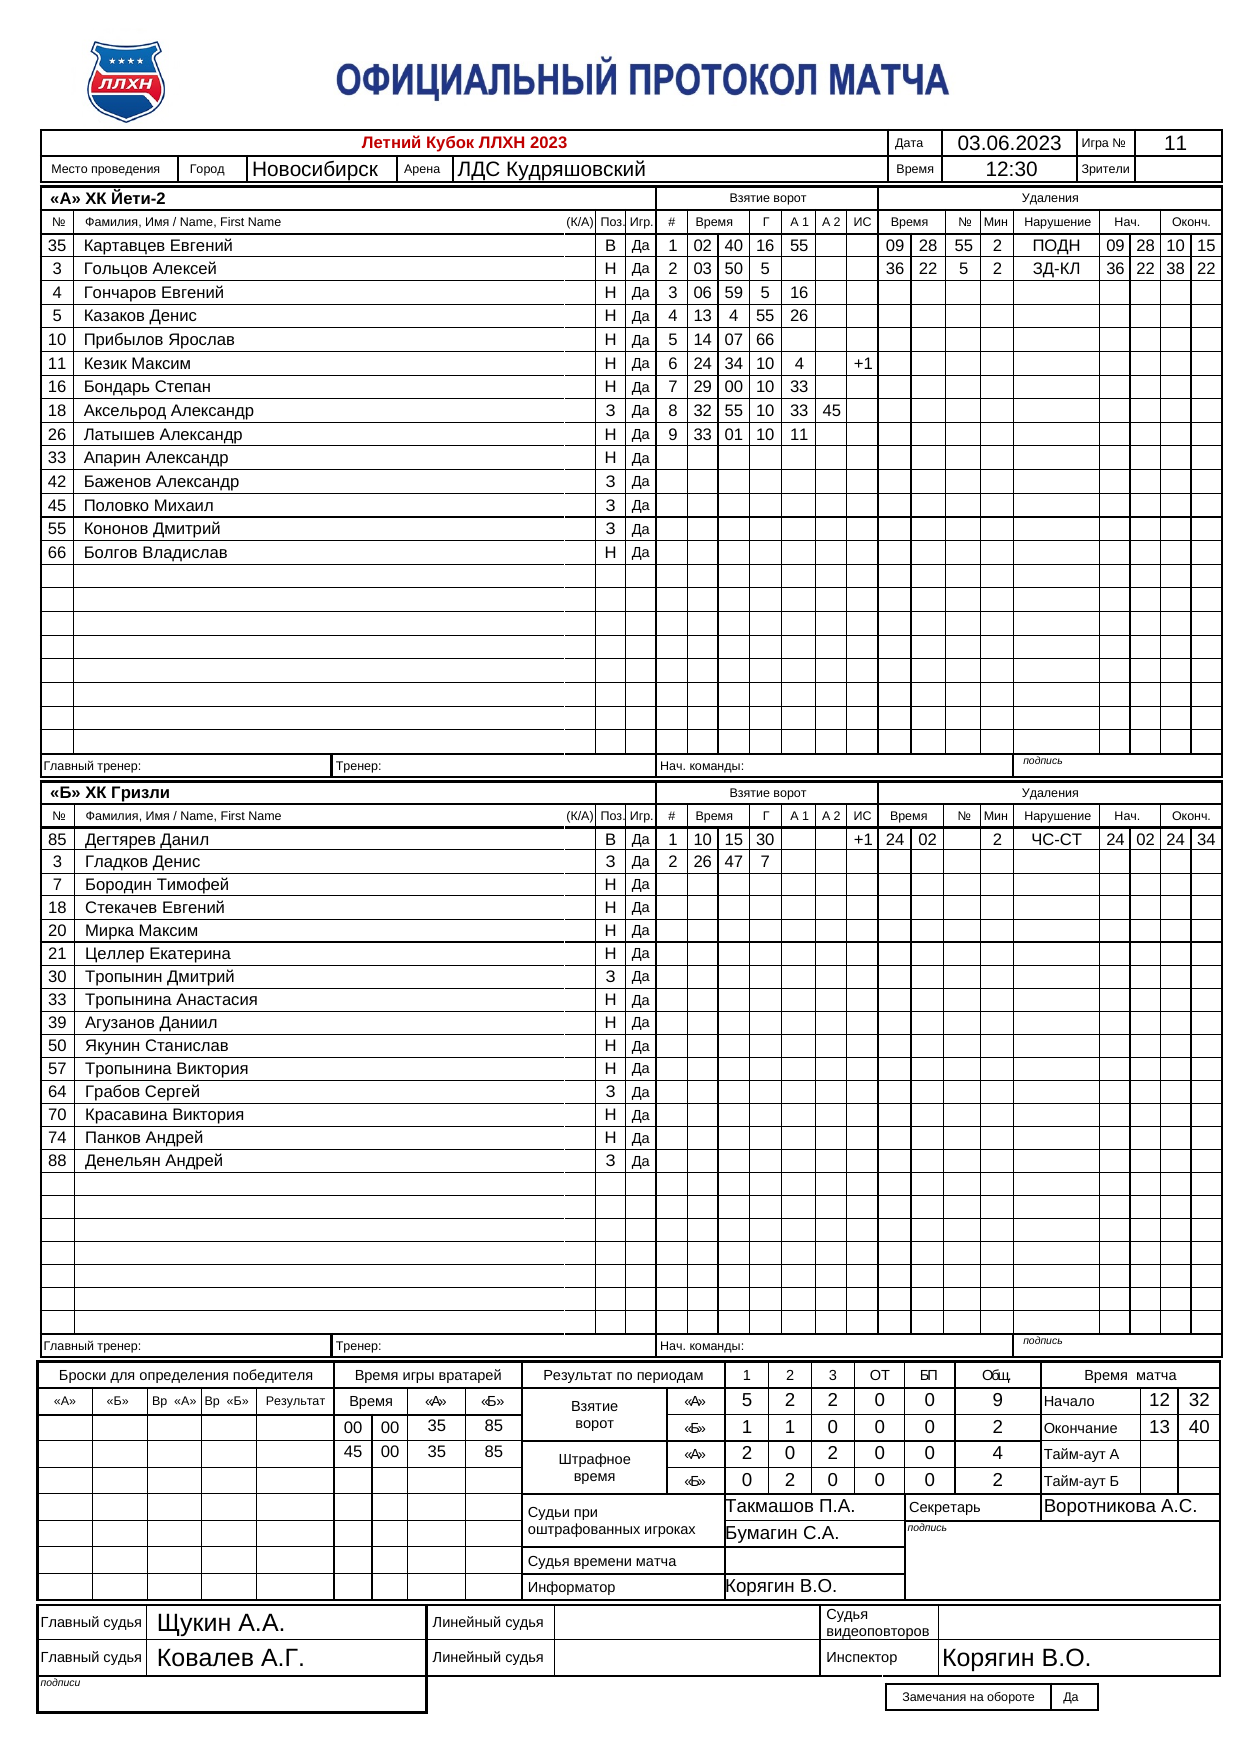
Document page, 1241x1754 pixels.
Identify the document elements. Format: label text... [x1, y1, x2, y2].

table_cell [912, 399, 945, 422]
table_cell [657, 989, 687, 1011]
table_cell З [596, 966, 625, 987]
table_cell [688, 989, 717, 1011]
table_cell [981, 1173, 1013, 1195]
table_cell Да [626, 874, 655, 895]
table_cell [750, 518, 781, 540]
table_cell 45 [816, 399, 846, 422]
table_cell [1192, 399, 1221, 422]
table_cell [782, 1311, 815, 1333]
table_cell [879, 352, 910, 374]
table_cell [565, 850, 595, 872]
table_cell 2 [956, 1468, 1040, 1493]
table_cell [596, 612, 625, 634]
table_cell [782, 1150, 815, 1172]
table_cell [946, 588, 980, 611]
table_cell [1192, 1173, 1221, 1195]
table_cell [912, 1058, 943, 1079]
table_cell [565, 707, 595, 729]
table_cell [847, 281, 877, 303]
table_cell [816, 1288, 846, 1310]
table_cell (К/А) [565, 805, 595, 826]
table_cell [944, 1196, 980, 1218]
table_cell Нач. команды: [657, 1335, 1012, 1356]
table_cell [719, 612, 749, 634]
table_cell [1014, 328, 1099, 351]
table_cell [750, 659, 781, 682]
table_cell [912, 1242, 943, 1264]
table_cell [688, 1104, 717, 1126]
table_cell Да [626, 850, 655, 872]
table_cell 35 [408, 1441, 465, 1467]
table_cell [1100, 1242, 1129, 1264]
table_cell [750, 989, 781, 1011]
table_cell [626, 588, 655, 611]
table_cell [1014, 659, 1099, 682]
table_cell Н [596, 281, 625, 303]
table_cell [565, 446, 595, 469]
table_cell [981, 565, 1013, 587]
table_cell [1014, 1081, 1099, 1103]
table_cell 64 [42, 1081, 74, 1103]
table_cell [883, 1677, 1220, 1681]
table_cell [1192, 1311, 1221, 1333]
table_cell Панков Андрей [75, 1127, 564, 1149]
table_cell Да [626, 328, 655, 351]
table_cell Штрафное время [523, 1442, 666, 1493]
table_cell [1161, 470, 1190, 493]
table_cell [1100, 1104, 1129, 1126]
table_cell [750, 612, 781, 634]
table_cell Секретарь [906, 1495, 1040, 1520]
table_cell 85 [42, 829, 74, 849]
table_cell Прибылов Ярослав [74, 328, 564, 351]
table_cell [657, 1265, 687, 1287]
table_cell [879, 1104, 910, 1126]
table_cell [657, 1173, 687, 1195]
table_cell [946, 376, 980, 398]
table_cell [719, 943, 749, 964]
table_cell [1192, 423, 1221, 445]
table_cell [782, 920, 815, 941]
table_cell Да [626, 399, 655, 422]
table_cell [912, 376, 945, 398]
table_cell [596, 1173, 625, 1195]
table_cell [946, 541, 980, 564]
table_cell [1100, 1219, 1129, 1241]
table_cell [1192, 470, 1221, 493]
table_cell [816, 829, 846, 849]
table_header Удаления [879, 188, 1221, 209]
table_cell [1131, 1012, 1160, 1033]
table_cell [946, 423, 980, 445]
table_cell [847, 588, 877, 611]
table_cell [1100, 305, 1129, 327]
table_cell [688, 446, 717, 469]
table_cell [688, 1265, 717, 1287]
table_cell [847, 1196, 877, 1218]
table_cell [1014, 943, 1099, 964]
table_cell [782, 1265, 815, 1287]
table_cell [1192, 1127, 1221, 1149]
table_cell [719, 659, 749, 682]
table_cell [1014, 707, 1099, 729]
table_cell [879, 328, 910, 351]
table_cell [373, 1468, 407, 1493]
table_cell [912, 470, 945, 493]
table_cell [912, 683, 945, 706]
table_cell 5 [657, 328, 687, 351]
table_cell Якунин Станислав [75, 1035, 564, 1057]
table_cell 55 [719, 399, 749, 422]
table_cell Бородин Тимофей [75, 874, 564, 895]
table_cell Н [596, 1035, 625, 1057]
table_cell [782, 1081, 815, 1103]
table_cell [688, 1196, 717, 1218]
table_cell [39, 1441, 92, 1467]
table_cell 1 [769, 1415, 811, 1440]
table_cell [39, 1521, 92, 1546]
table_cell [719, 494, 749, 516]
table_header ОТ [855, 1363, 904, 1387]
table_cell Тропынина Анастасия [75, 989, 564, 1011]
table_cell 5 [946, 257, 980, 280]
table_cell А 1 [782, 805, 815, 826]
table_cell [1192, 1081, 1221, 1103]
table_cell [1100, 1058, 1129, 1079]
table_cell [626, 1196, 655, 1218]
table_cell [879, 1311, 910, 1333]
table_cell [847, 1219, 877, 1241]
table_cell 12 [1141, 1389, 1177, 1413]
table_cell 40 [1179, 1415, 1219, 1440]
table_cell [912, 1035, 943, 1057]
table_cell [816, 376, 846, 398]
table_cell [912, 518, 945, 540]
table_cell Инспектор [821, 1640, 938, 1675]
table_cell [335, 1574, 371, 1599]
table_cell [565, 1196, 595, 1218]
table_cell 2 [812, 1389, 854, 1413]
table_cell 0 [855, 1389, 904, 1413]
table_cell [750, 636, 781, 658]
table_cell [1100, 989, 1129, 1011]
table_cell [879, 1150, 910, 1172]
table_cell [1192, 896, 1221, 918]
table_cell [912, 1150, 943, 1172]
table_cell 38 [1161, 257, 1190, 280]
table_cell [912, 850, 943, 872]
table_cell [565, 1311, 595, 1333]
table_cell «Б» [93, 1389, 147, 1413]
table_cell [565, 518, 595, 540]
table_cell [944, 829, 980, 849]
table_cell [944, 896, 980, 918]
table_cell [750, 1081, 781, 1103]
table_cell [688, 874, 717, 895]
table_cell [565, 636, 595, 658]
table_cell [1014, 305, 1099, 327]
table_cell 06 [688, 281, 717, 303]
table_cell Да [626, 1104, 655, 1126]
table_cell [1131, 588, 1160, 611]
table_cell [1100, 874, 1129, 895]
table_cell 5 [42, 305, 73, 327]
table_cell Да [626, 1150, 655, 1172]
table_cell [657, 1012, 687, 1033]
table_cell [1161, 1127, 1190, 1149]
table_cell [657, 1288, 687, 1310]
table_cell [944, 1127, 980, 1149]
table_cell [1161, 1288, 1190, 1310]
table_cell [1014, 281, 1099, 303]
table_cell [202, 1521, 256, 1546]
table_cell [688, 1035, 717, 1057]
table_cell Н [596, 446, 625, 469]
table_cell [466, 1494, 521, 1520]
table_cell [879, 399, 910, 422]
table_cell 11 [782, 423, 815, 445]
table_cell Судья времени матча [523, 1548, 724, 1573]
table_cell 59 [719, 281, 749, 303]
table_cell [1014, 1242, 1099, 1264]
table_cell [981, 966, 1013, 987]
table_cell [1100, 541, 1129, 564]
table_cell Да [626, 966, 655, 987]
table_cell [946, 707, 980, 729]
table_cell [847, 446, 877, 469]
table_cell 0 [905, 1468, 954, 1493]
table_cell Целлер Екатерина [75, 943, 564, 964]
table_cell [1192, 1012, 1221, 1033]
table_cell Да [626, 1012, 655, 1033]
table_cell [148, 1416, 201, 1440]
table_header БП [905, 1363, 954, 1387]
table_cell 5 [750, 281, 781, 303]
table_cell Арена [398, 157, 452, 181]
table_cell [596, 565, 625, 587]
table_cell [816, 730, 846, 753]
table_cell [879, 376, 910, 398]
table_cell [565, 966, 595, 987]
table_cell [750, 896, 781, 918]
table_cell [1100, 1288, 1129, 1310]
table_cell 74 [42, 1127, 74, 1149]
table_cell [816, 518, 846, 540]
table_cell [912, 494, 945, 516]
table_cell [750, 1058, 781, 1079]
table_cell № [946, 211, 980, 233]
table_cell Н [596, 874, 625, 895]
table_cell [750, 1150, 781, 1172]
table_cell [657, 470, 687, 493]
table_cell [912, 966, 943, 987]
table_cell 10 [1161, 235, 1190, 256]
table_cell [847, 707, 877, 729]
table_cell [981, 874, 1013, 895]
table_cell [750, 541, 781, 564]
table_cell [944, 966, 980, 987]
table_cell [981, 352, 1013, 374]
table_cell [93, 1468, 147, 1493]
table_cell [257, 1494, 333, 1520]
table_cell [1014, 966, 1099, 987]
table_cell [750, 1196, 781, 1218]
table_cell Нач. [1100, 805, 1160, 826]
table_cell [847, 1242, 877, 1264]
table_cell [719, 1035, 749, 1057]
table_cell [688, 966, 717, 987]
table_cell [657, 1127, 687, 1149]
table_cell [1014, 446, 1099, 469]
table_cell [1014, 1288, 1099, 1310]
table_cell [1131, 1150, 1160, 1172]
table_cell [750, 1288, 781, 1310]
table_cell Н [596, 1058, 625, 1079]
table_cell [981, 1035, 1013, 1057]
table_cell [1192, 1104, 1221, 1126]
table_cell 11 [42, 352, 73, 374]
table_cell [1100, 1150, 1129, 1172]
table_cell [1192, 1219, 1221, 1241]
table_cell [1131, 352, 1160, 374]
table_cell «А» [668, 1389, 724, 1413]
table_cell [847, 874, 877, 895]
table_cell ЗД-КЛ [1014, 257, 1099, 280]
table_cell 0 [855, 1415, 904, 1440]
table_cell [74, 565, 564, 587]
table_cell [816, 565, 846, 587]
table_cell [202, 1441, 256, 1467]
table_cell [719, 518, 749, 540]
table_cell [782, 1288, 815, 1310]
table_cell [1192, 1288, 1221, 1310]
table_cell 2 [812, 1442, 854, 1467]
table_cell Да [626, 943, 655, 964]
table_cell [912, 305, 945, 327]
table_cell [1161, 399, 1190, 422]
table_cell [1131, 399, 1160, 422]
table_cell [75, 1311, 564, 1333]
table_cell [912, 1196, 943, 1218]
table_cell [1131, 1242, 1160, 1264]
table_cell 4 [956, 1442, 1040, 1467]
table_cell Поз. [596, 805, 625, 826]
table_cell Мин [981, 211, 1013, 233]
table_cell 03 [688, 257, 717, 280]
table_cell 33 [42, 989, 74, 1011]
table_cell [782, 470, 815, 493]
table_cell [912, 328, 945, 351]
table_cell [981, 1104, 1013, 1126]
table_header «Б» ХК Гризли [42, 783, 655, 803]
table_cell [944, 1081, 980, 1103]
table_cell [335, 1468, 371, 1493]
table_cell [981, 518, 1013, 540]
table_cell 66 [750, 328, 781, 351]
table_cell [782, 850, 815, 872]
table_cell Тропынина Виктория [75, 1058, 564, 1079]
table_cell [1161, 1242, 1190, 1264]
table_cell 18 [42, 399, 73, 422]
table_cell [93, 1547, 147, 1573]
table_cell [596, 636, 625, 658]
table_cell [565, 1173, 595, 1195]
table_cell 0 [812, 1415, 854, 1440]
table_cell Информатор [523, 1575, 724, 1599]
table_cell Линейный судья [428, 1640, 554, 1675]
table_cell 2 [769, 1389, 811, 1413]
table_cell [1131, 305, 1160, 327]
table_cell [565, 1219, 595, 1241]
table_cell Гольцов Алексей [74, 257, 564, 280]
table_cell [257, 1574, 333, 1599]
table_cell Да [626, 470, 655, 493]
table_cell 4 [719, 305, 749, 327]
table_cell [981, 305, 1013, 327]
table_cell Место проведения [42, 157, 177, 181]
table_cell [688, 1242, 717, 1264]
table_cell [1100, 896, 1129, 918]
table_cell [565, 281, 595, 303]
table_cell [946, 612, 980, 634]
table_cell [912, 707, 945, 729]
table_cell [750, 1242, 781, 1264]
table_cell [1131, 1311, 1160, 1333]
table_cell [750, 943, 781, 964]
table_cell ЧС-СТ [1014, 829, 1099, 849]
table_cell [912, 1219, 943, 1241]
table_cell Судьи при оштрафованных игроках [523, 1495, 724, 1546]
table_cell [565, 470, 595, 493]
table_cell [1161, 588, 1190, 611]
table_cell [565, 1288, 595, 1310]
table_cell [688, 636, 717, 658]
table_cell 0 [812, 1468, 854, 1493]
table_cell [981, 1012, 1013, 1033]
table_cell [816, 989, 846, 1011]
table_cell [335, 1521, 371, 1546]
table_cell [981, 920, 1013, 941]
table_cell Баженов Александр [74, 470, 564, 493]
table_cell Поз. [596, 211, 625, 233]
table_cell [847, 1081, 877, 1103]
table_cell [257, 1521, 333, 1546]
table_cell [1131, 1288, 1160, 1310]
table_cell [93, 1441, 147, 1467]
table_cell 26 [688, 850, 717, 872]
table_cell [912, 446, 945, 469]
table_cell [596, 730, 625, 753]
table_cell Новосибирск [248, 157, 396, 181]
table_cell [1014, 1173, 1099, 1195]
table_cell [847, 257, 877, 280]
table_cell А 1 [782, 211, 815, 233]
table_cell [816, 1081, 846, 1103]
table_cell 24 [879, 829, 910, 849]
table_cell [657, 659, 687, 682]
table_cell [1192, 920, 1221, 941]
table_cell [1161, 707, 1190, 729]
table_cell Начало [1042, 1389, 1140, 1413]
table_cell [816, 305, 846, 327]
table_cell [912, 281, 945, 303]
table_header Удаления [879, 783, 1221, 803]
table_cell [816, 636, 846, 658]
table_cell [1100, 352, 1129, 374]
table_cell [879, 896, 910, 918]
table_cell [1161, 565, 1190, 587]
table_cell [42, 565, 73, 587]
table_cell [1161, 1081, 1190, 1103]
table_cell 2 [981, 235, 1013, 256]
table_cell [816, 281, 846, 303]
table_cell [466, 1521, 521, 1546]
table_cell [816, 683, 846, 706]
table_cell [1161, 1265, 1190, 1287]
table_cell [1014, 588, 1099, 611]
table_cell [688, 1012, 717, 1033]
table_cell [750, 1173, 781, 1195]
table_cell [944, 989, 980, 1011]
table_cell [565, 829, 595, 849]
table_cell [42, 1173, 74, 1195]
table_cell [565, 494, 595, 516]
table_cell [879, 730, 910, 753]
table_cell Вр «А» [148, 1389, 201, 1413]
table_cell [657, 943, 687, 964]
table_cell [750, 707, 781, 729]
table_cell [1014, 636, 1099, 658]
table_cell [596, 1242, 625, 1264]
table_cell [565, 1127, 595, 1149]
table_cell [879, 612, 910, 634]
table_cell [1192, 966, 1221, 987]
table_cell Тайм-аут А [1042, 1441, 1140, 1467]
table_cell [148, 1441, 201, 1467]
table_cell [565, 683, 595, 706]
table_cell [782, 446, 815, 469]
table_cell подпись [1014, 755, 1221, 776]
table_cell 30 [750, 829, 781, 849]
table_cell [1161, 966, 1190, 987]
table_cell [946, 281, 980, 303]
table_cell [912, 989, 943, 1011]
table_cell Н [596, 305, 625, 327]
table_cell [1161, 541, 1190, 564]
table_cell 42 [42, 470, 73, 493]
table_cell [1014, 1104, 1099, 1126]
table_cell [782, 518, 815, 540]
table_cell [626, 683, 655, 706]
table_cell 2 [769, 1468, 811, 1493]
table_cell [1100, 328, 1129, 351]
table_cell [1014, 423, 1099, 445]
table_cell [847, 1035, 877, 1057]
table_cell [750, 874, 781, 895]
table_cell [1131, 494, 1160, 516]
table_cell [1100, 1081, 1129, 1103]
table_cell [912, 659, 945, 682]
table_cell [879, 1242, 910, 1264]
table_cell [944, 943, 980, 964]
table_cell [688, 1127, 717, 1149]
table_cell Дегтярев Данил [75, 829, 564, 849]
table_cell [879, 1012, 910, 1033]
table_cell [946, 305, 980, 327]
table_cell 16 [750, 235, 781, 256]
table_cell 1 [657, 235, 687, 256]
table_cell [75, 1173, 564, 1195]
table_cell «Б » [466, 1389, 521, 1413]
table_cell [39, 1574, 92, 1599]
table_cell 22 [1131, 257, 1160, 280]
table_cell [565, 659, 595, 682]
table_cell [719, 683, 749, 706]
table_cell [565, 399, 595, 422]
table_cell [1161, 943, 1190, 964]
table_cell [1192, 1035, 1221, 1057]
table_cell 15 [719, 829, 749, 849]
table_cell [1131, 943, 1160, 964]
table_cell [626, 612, 655, 634]
table_cell Да [626, 376, 655, 398]
table_cell [879, 281, 910, 303]
table_cell Да [626, 235, 655, 256]
table_cell [1014, 920, 1099, 941]
table_cell [750, 446, 781, 469]
table_cell [782, 328, 815, 351]
table_cell [148, 1494, 201, 1520]
table_cell [688, 730, 717, 753]
table_cell Линейный судья [428, 1606, 554, 1639]
table_cell Город [179, 157, 246, 181]
table_cell [782, 541, 815, 564]
table_cell [782, 966, 815, 987]
table_cell [1161, 683, 1190, 706]
table_cell [944, 1150, 980, 1172]
table_cell [879, 470, 910, 493]
table_cell 50 [719, 257, 749, 280]
picture [5, 28, 1179, 129]
table_cell [981, 1196, 1013, 1218]
table_cell Да [626, 494, 655, 516]
table_cell [782, 829, 815, 849]
table_cell [596, 659, 625, 682]
table_cell [39, 1416, 92, 1440]
table_cell 47 [719, 850, 749, 872]
table_cell Бондарь Степан [74, 376, 564, 398]
table_cell [912, 565, 945, 587]
table_cell [782, 588, 815, 611]
table_cell [1192, 494, 1221, 516]
table_cell [879, 659, 910, 682]
table_cell Красавина Виктория [75, 1104, 564, 1126]
table_cell 50 [42, 1035, 74, 1057]
table_cell [879, 707, 910, 729]
table_cell [596, 1219, 625, 1241]
table_cell [879, 1058, 910, 1079]
table_cell [555, 1640, 819, 1675]
table_cell Г [750, 805, 781, 826]
table_cell [1100, 636, 1129, 658]
table_cell [657, 920, 687, 941]
table_cell Да [626, 1058, 655, 1079]
table_cell [688, 1311, 717, 1333]
table_cell [75, 1265, 564, 1287]
table_header 11 [1136, 131, 1221, 155]
table_cell [847, 989, 877, 1011]
table_cell [688, 518, 717, 540]
table_cell [596, 588, 625, 611]
table_cell [1131, 1035, 1160, 1057]
table_cell [74, 588, 564, 611]
table_cell [1100, 1173, 1129, 1195]
table_cell [1131, 896, 1160, 918]
table_cell [719, 1311, 749, 1333]
table_cell [719, 1150, 749, 1172]
table_cell [1100, 281, 1129, 303]
table_cell 0 [855, 1468, 904, 1493]
table_cell [1100, 494, 1129, 516]
table_cell [1192, 707, 1221, 729]
table_header Замечания на обороте [887, 1685, 1050, 1709]
table_cell Взятие ворот [523, 1389, 666, 1440]
table_cell [1131, 920, 1160, 941]
table_cell [75, 1288, 564, 1310]
table_cell [750, 1219, 781, 1241]
table_cell [657, 518, 687, 540]
table_cell [657, 588, 687, 611]
table_cell [335, 1494, 371, 1520]
table_cell подпись [1014, 1335, 1221, 1356]
table_cell [981, 328, 1013, 351]
table_cell [944, 1012, 980, 1033]
table_cell [719, 707, 749, 729]
table_cell [565, 1035, 595, 1057]
table_cell [981, 376, 1013, 398]
table_cell [719, 920, 749, 941]
table_cell [565, 1150, 595, 1172]
table_cell [944, 850, 980, 872]
table_cell [1131, 1081, 1160, 1103]
table_cell [847, 305, 877, 327]
table_cell [719, 730, 749, 753]
table_cell [847, 1104, 877, 1126]
table_cell [565, 730, 595, 753]
table_cell 02 [912, 829, 943, 849]
table_cell [688, 683, 717, 706]
table_cell [1131, 683, 1160, 706]
table_cell [408, 1547, 465, 1573]
table_cell [1192, 612, 1221, 634]
table_cell Да [626, 352, 655, 374]
table_cell [981, 446, 1013, 469]
table_cell [93, 1416, 147, 1440]
table_cell [912, 612, 945, 634]
table_cell Да [626, 1035, 655, 1057]
table_cell Да [626, 518, 655, 540]
table_cell [1014, 1265, 1099, 1287]
table_cell [466, 1574, 521, 1599]
table_cell [847, 541, 877, 564]
table_cell [981, 588, 1013, 611]
table_cell Да [626, 1081, 655, 1103]
table_cell [42, 1288, 74, 1310]
table_cell [981, 850, 1013, 872]
table_cell 4 [782, 352, 815, 374]
table_cell Тропынин Дмитрий [75, 966, 564, 987]
table_cell Латышев Александр [74, 423, 564, 445]
table_cell [816, 1265, 846, 1287]
table_cell [688, 565, 717, 587]
table_cell Мин [981, 805, 1013, 826]
table_cell Н [596, 376, 625, 398]
table_cell [816, 659, 846, 682]
table_cell [74, 636, 564, 658]
table_cell З [596, 518, 625, 540]
table_cell [1161, 1058, 1190, 1079]
table_cell [373, 1494, 407, 1520]
table_cell [879, 1081, 910, 1103]
table_cell [847, 920, 877, 941]
table_cell [879, 989, 910, 1011]
table_cell # [657, 211, 687, 233]
table_cell [565, 943, 595, 964]
table_cell [1100, 659, 1129, 682]
table_cell 26 [782, 305, 815, 327]
table_cell [1192, 1265, 1221, 1287]
table_cell [565, 1104, 595, 1126]
table_cell [1131, 612, 1160, 634]
table_cell [1131, 707, 1160, 729]
table_cell [981, 1288, 1013, 1310]
table_cell [626, 1242, 655, 1264]
table_cell № [42, 211, 73, 233]
table_cell [750, 920, 781, 941]
table_cell [912, 1265, 943, 1287]
table_cell [1131, 1219, 1160, 1241]
table_cell 21 [42, 943, 74, 964]
table_cell [1192, 874, 1221, 895]
table_cell [1161, 636, 1190, 658]
table_cell [565, 612, 595, 634]
table_cell [1161, 376, 1190, 398]
table_cell Окончание [1042, 1415, 1140, 1440]
table_cell [816, 588, 846, 611]
table_cell 2 [657, 850, 687, 872]
table_cell 02 [688, 235, 717, 256]
table_cell [879, 1173, 910, 1195]
table_cell [1131, 423, 1160, 445]
table_cell Время [335, 1389, 407, 1413]
table_cell [816, 966, 846, 987]
table_cell Воротникова А.С. [1042, 1495, 1219, 1520]
table_header Взятие ворот [657, 188, 877, 209]
table_cell [42, 1265, 74, 1287]
table_cell [1192, 376, 1221, 398]
table_cell Тайм-аут Б [1042, 1468, 1140, 1493]
table_cell [202, 1547, 256, 1573]
table_cell [816, 1173, 846, 1195]
table_cell 5 [750, 257, 781, 280]
table_cell 13 [688, 305, 717, 327]
table_cell [912, 1127, 943, 1149]
table_cell Болгов Владислав [74, 541, 564, 564]
table_cell [782, 707, 815, 729]
table_cell [782, 1058, 815, 1079]
table_cell [657, 1035, 687, 1057]
table_cell [626, 730, 655, 753]
table_cell подписи [39, 1677, 425, 1711]
table_cell Нарушение [1014, 805, 1099, 826]
table_cell [944, 1288, 980, 1310]
table_cell [912, 896, 943, 918]
table_cell +1 [847, 352, 877, 374]
table_cell 55 [946, 235, 980, 256]
table_cell Главный тренер: [42, 755, 330, 776]
table_cell [912, 874, 943, 895]
table_cell 28 [1131, 235, 1160, 256]
table_cell 40 [719, 235, 749, 256]
table_cell [719, 1173, 749, 1195]
table_cell [1014, 1150, 1099, 1172]
table_cell [1161, 281, 1190, 303]
table_cell Да [626, 281, 655, 303]
table_cell [946, 518, 980, 540]
table_cell 13 [1141, 1415, 1177, 1440]
table_cell [946, 328, 980, 351]
table_cell [1161, 920, 1190, 941]
table_cell 22 [912, 257, 945, 280]
table_cell 39 [42, 1012, 74, 1033]
table_cell [1014, 518, 1099, 540]
table_cell Гладков Денис [75, 850, 564, 872]
table_cell [1161, 352, 1190, 374]
table_cell [1192, 541, 1221, 564]
table_cell [1192, 1196, 1221, 1218]
table_cell [879, 588, 910, 611]
table_cell [565, 588, 595, 611]
table_cell 10 [750, 399, 781, 422]
table_cell 09 [879, 235, 910, 256]
table_cell [816, 1311, 846, 1333]
table_cell [1014, 1058, 1099, 1079]
table_cell [1100, 518, 1129, 540]
table_cell [816, 235, 846, 256]
table_cell [74, 707, 564, 729]
table_cell [750, 470, 781, 493]
table_cell [688, 470, 717, 493]
table_cell [1100, 850, 1129, 872]
table_cell 2 [981, 829, 1013, 849]
table_cell ИС [847, 805, 877, 826]
table_cell [912, 1104, 943, 1126]
table_cell 57 [42, 1058, 74, 1079]
table_cell З [596, 470, 625, 493]
table_cell [944, 1265, 980, 1287]
table_cell 14 [688, 328, 717, 351]
table_cell 18 [42, 896, 74, 918]
table_cell 2 [956, 1415, 1040, 1440]
table_header Время матча [1042, 1363, 1219, 1387]
table_cell [1100, 376, 1129, 398]
table_cell [657, 541, 687, 564]
table_cell [657, 1150, 687, 1172]
table_cell [565, 352, 595, 374]
table_cell «А» [408, 1389, 465, 1413]
table_cell [1192, 943, 1221, 964]
table_cell Щукин А.А. [147, 1606, 425, 1639]
table_cell 0 [726, 1468, 768, 1493]
table_cell [1014, 874, 1099, 895]
table_cell [750, 494, 781, 516]
table_cell [816, 707, 846, 729]
table_cell [657, 1242, 687, 1264]
table_cell [75, 1219, 564, 1241]
table_cell [847, 612, 877, 634]
table_cell [750, 1104, 781, 1126]
table_cell [565, 257, 595, 280]
table_cell [719, 1104, 749, 1126]
table_cell [879, 920, 910, 941]
table_cell [816, 1196, 846, 1218]
table_cell «Б» [668, 1468, 724, 1493]
table_cell (К/А) [565, 211, 595, 233]
table_cell [74, 683, 564, 706]
table_cell [565, 874, 595, 895]
table_cell [879, 874, 910, 895]
table_cell [1014, 352, 1099, 374]
table_cell [912, 352, 945, 374]
table_cell [1161, 423, 1190, 445]
table_cell [816, 494, 846, 516]
table_cell [719, 874, 749, 895]
table_cell [946, 565, 980, 587]
table_cell # [657, 805, 687, 826]
table_cell 55 [750, 305, 781, 327]
table_cell [1131, 565, 1160, 587]
table_cell 85 [466, 1416, 521, 1440]
table_cell З [596, 850, 625, 872]
table_cell [1100, 588, 1129, 611]
table_cell [1161, 518, 1190, 540]
table_cell [1161, 730, 1190, 753]
table_cell [565, 1081, 595, 1103]
table_cell [74, 612, 564, 634]
table_cell [981, 989, 1013, 1011]
table_cell [688, 541, 717, 564]
table_cell 33 [42, 446, 73, 469]
table_cell Кононов Дмитрий [74, 518, 564, 540]
table_cell [719, 565, 749, 587]
table_cell Да [626, 920, 655, 941]
table_cell [1131, 636, 1160, 658]
table_header Дата [889, 131, 941, 155]
table_cell [1131, 874, 1160, 895]
table_cell [816, 541, 846, 564]
table_cell [257, 1468, 333, 1493]
table_cell [202, 1416, 256, 1440]
table_cell [257, 1416, 333, 1440]
table_cell [981, 1127, 1013, 1149]
table_cell [1014, 989, 1099, 1011]
table_cell [847, 328, 877, 351]
table_cell [657, 1081, 687, 1103]
table_cell [719, 1127, 749, 1149]
table_cell [750, 588, 781, 611]
table_cell [1192, 281, 1221, 303]
table_cell 0 [905, 1389, 954, 1413]
table_cell [1131, 989, 1160, 1011]
table_cell Время [879, 211, 945, 233]
table_cell 24 [1161, 829, 1190, 849]
table_cell [944, 1242, 980, 1264]
table_cell [1100, 943, 1129, 964]
table_cell [847, 376, 877, 398]
table_cell [1192, 446, 1221, 469]
table_cell Да [626, 829, 655, 849]
table_cell 26 [42, 423, 73, 445]
table_cell [1014, 1219, 1099, 1241]
table_cell [912, 1012, 943, 1033]
table_cell [981, 612, 1013, 634]
table_header Летний Кубок ЛЛХН 2023 [42, 131, 887, 155]
table_cell [816, 328, 846, 351]
table_header 1 [726, 1363, 768, 1387]
table_cell [1100, 683, 1129, 706]
table_cell [688, 659, 717, 682]
table_cell 7 [42, 874, 74, 895]
table_cell Н [596, 1104, 625, 1126]
table_cell 00 [373, 1416, 407, 1440]
table_cell подпись [906, 1522, 1219, 1599]
table_cell [1131, 850, 1160, 872]
table_cell [782, 1012, 815, 1033]
table_cell [879, 683, 910, 706]
table_cell Половко Михаил [74, 494, 564, 516]
table_cell [847, 1127, 877, 1149]
table_cell 70 [42, 1104, 74, 1126]
table_cell 09 [1100, 235, 1129, 256]
table_cell [565, 896, 595, 918]
table_cell Н [596, 423, 625, 445]
table_cell 33 [688, 423, 717, 445]
table_cell [148, 1574, 201, 1599]
table_cell Главный тренер: [42, 1335, 330, 1356]
table_cell [202, 1468, 256, 1493]
table_cell № [944, 805, 980, 826]
table_cell [626, 1288, 655, 1310]
table_cell 34 [719, 352, 749, 374]
table_cell [408, 1521, 465, 1546]
table_cell [1131, 328, 1160, 351]
table_cell [1100, 612, 1129, 634]
table_cell [688, 588, 717, 611]
table_cell Н [596, 896, 625, 918]
table_cell [565, 565, 595, 587]
table_cell 0 [855, 1442, 904, 1467]
table_cell [42, 659, 73, 682]
table_cell [657, 565, 687, 587]
table_cell [1136, 157, 1221, 181]
table_cell [1131, 1265, 1160, 1287]
table_cell [93, 1574, 147, 1599]
table_cell [596, 707, 625, 729]
table_cell № [42, 805, 74, 826]
table_header Игра № [1078, 131, 1134, 155]
table_cell [39, 1494, 92, 1520]
table_cell [816, 446, 846, 469]
table_cell Игр. [626, 805, 655, 826]
table_cell [42, 588, 73, 611]
table_cell 7 [657, 376, 687, 398]
table_cell Н [596, 989, 625, 1011]
table_cell [1014, 1012, 1099, 1033]
table_cell Н [596, 1127, 625, 1149]
table_cell [1014, 541, 1099, 564]
table_cell Стекачев Евгений [75, 896, 564, 918]
table_cell [879, 850, 910, 872]
table_cell [1192, 659, 1221, 682]
table_cell [750, 1311, 781, 1333]
table_cell [1161, 1012, 1190, 1033]
table_cell [1192, 305, 1221, 327]
table_cell [1131, 470, 1160, 493]
table_cell [565, 235, 595, 256]
table_cell [42, 1311, 74, 1333]
table_cell [1161, 1196, 1190, 1218]
table_cell [816, 1242, 846, 1264]
table_cell [1100, 1311, 1129, 1333]
table_cell [688, 494, 717, 516]
table_cell Время [688, 805, 749, 826]
table_cell [847, 1012, 877, 1033]
table_cell Результат [257, 1389, 333, 1413]
table_cell [847, 1288, 877, 1310]
table_cell [1141, 1441, 1177, 1467]
table_cell [847, 423, 877, 445]
table_cell [408, 1468, 465, 1493]
table_cell [816, 352, 846, 374]
table_cell [981, 1311, 1013, 1333]
table_cell [596, 1265, 625, 1287]
table_cell [1161, 1173, 1190, 1195]
table_cell Игр. [626, 211, 655, 233]
table_cell [719, 1012, 749, 1033]
table_cell 36 [1100, 257, 1129, 280]
table_cell Нач. команды: [657, 755, 1012, 776]
table_cell [782, 989, 815, 1011]
table_cell [1100, 730, 1129, 753]
table_cell [1100, 565, 1129, 587]
table_cell [912, 1081, 943, 1103]
table_cell 35 [408, 1416, 465, 1440]
table_cell [912, 1173, 943, 1195]
table_cell 32 [1179, 1389, 1219, 1413]
table_cell 4 [42, 281, 73, 303]
table_cell [719, 966, 749, 987]
table_cell [816, 1127, 846, 1149]
table_cell [782, 896, 815, 918]
table_cell [688, 1288, 717, 1310]
table_cell 10 [688, 829, 717, 849]
table_cell [1161, 659, 1190, 682]
table_cell [981, 470, 1013, 493]
table_cell Фамилия, Имя / Name, First Name [75, 805, 565, 826]
table_cell [1131, 1173, 1160, 1195]
table_cell [1192, 518, 1221, 540]
table_cell [1161, 1150, 1190, 1172]
table_cell [42, 636, 73, 658]
table_cell [912, 943, 943, 964]
table_cell [719, 588, 749, 611]
table_cell [847, 1265, 877, 1287]
table_cell [782, 659, 815, 682]
table_header Броски для определения победителя [39, 1363, 333, 1387]
table_cell [879, 518, 910, 540]
table_cell [1131, 376, 1160, 398]
table_cell [596, 1288, 625, 1310]
table_header Да [1052, 1685, 1097, 1709]
table_cell [719, 989, 749, 1011]
table_cell Н [596, 943, 625, 964]
table_cell [847, 659, 877, 682]
table_cell [657, 1196, 687, 1218]
table_cell [879, 966, 910, 987]
table_cell [1192, 730, 1221, 753]
table_cell 33 [782, 399, 815, 422]
table_cell [912, 541, 945, 564]
table_cell 00 [373, 1441, 407, 1467]
table_cell А 2 [816, 805, 846, 826]
table_cell [565, 305, 595, 327]
table_cell [1192, 850, 1221, 872]
table_cell [1161, 494, 1190, 516]
table_cell [657, 683, 687, 706]
table_cell [657, 446, 687, 469]
table_cell [1100, 1035, 1129, 1057]
table_cell [466, 1468, 521, 1493]
table_cell [1100, 446, 1129, 469]
table_cell Корягин В.О. [939, 1640, 1219, 1675]
table_cell [782, 943, 815, 964]
table_cell [944, 920, 980, 941]
table_cell [782, 612, 815, 634]
table_cell Да [626, 305, 655, 327]
table_cell [1014, 1127, 1099, 1149]
table_cell [565, 376, 595, 398]
table_cell [912, 920, 943, 941]
table_cell [257, 1547, 333, 1573]
table_cell 36 [879, 257, 910, 280]
table_cell 02 [1131, 829, 1160, 849]
table_cell [719, 470, 749, 493]
table_cell [565, 1265, 595, 1287]
table_cell [782, 1104, 815, 1126]
table_cell [626, 659, 655, 682]
table_cell 3 [42, 257, 73, 280]
table_cell [1100, 1127, 1129, 1149]
table_cell [981, 541, 1013, 564]
table_cell [879, 1127, 910, 1149]
table_cell [1131, 541, 1160, 564]
table_cell [39, 1468, 92, 1493]
table_cell 0 [769, 1442, 811, 1467]
table_cell 0 [905, 1415, 954, 1440]
table_cell [939, 1606, 1219, 1639]
table_cell Да [626, 541, 655, 564]
table_cell [816, 920, 846, 941]
table_cell Картавцев Евгений [74, 235, 564, 256]
table_cell [816, 874, 846, 895]
table_cell [946, 399, 980, 422]
table_cell Бумагин С.А. [726, 1521, 904, 1546]
table_cell [42, 1196, 74, 1218]
table_cell [42, 730, 73, 753]
table_cell Н [596, 328, 625, 351]
table_cell Тренер: [333, 755, 655, 776]
table_cell [1192, 636, 1221, 658]
table_cell [879, 541, 910, 564]
table_cell [93, 1521, 147, 1546]
table_cell [1161, 1311, 1190, 1333]
table_cell 24 [688, 352, 717, 374]
table_cell [657, 874, 687, 895]
table_cell [657, 707, 687, 729]
table_cell [782, 683, 815, 706]
table_cell [1192, 565, 1221, 587]
table_cell Грабов Сергей [75, 1081, 564, 1103]
table_cell Корягин В.О. [726, 1575, 904, 1599]
table_cell [1014, 470, 1099, 493]
table_cell Главный судья [39, 1640, 146, 1675]
table_cell [1192, 683, 1221, 706]
table_cell [879, 446, 910, 469]
table_cell [946, 636, 980, 658]
table_cell [981, 1265, 1013, 1287]
table_cell [719, 1196, 749, 1218]
table_cell [1100, 1196, 1129, 1218]
table_cell [847, 399, 877, 422]
table_cell 12:30 [943, 157, 1076, 181]
table_cell 10 [750, 423, 781, 445]
table_cell [1131, 1104, 1160, 1126]
table_cell 15 [1192, 235, 1221, 256]
table_cell Зрители [1078, 157, 1134, 181]
table_cell [719, 1058, 749, 1079]
table_cell [1161, 1035, 1190, 1057]
table_cell Н [596, 352, 625, 374]
table_cell [1131, 966, 1160, 987]
table_cell 45 [335, 1441, 371, 1467]
table_cell [657, 1104, 687, 1126]
table_cell [565, 1242, 595, 1264]
table_cell 00 [335, 1416, 371, 1440]
table_cell [626, 1311, 655, 1333]
table_cell [847, 730, 877, 753]
table_cell [912, 730, 945, 753]
table_cell 2 [981, 257, 1013, 280]
table_cell [816, 850, 846, 872]
table_cell Да [626, 896, 655, 918]
table_header «А» ХК Йети-2 [42, 188, 655, 209]
table_cell Время [889, 157, 941, 181]
table_cell [782, 1196, 815, 1218]
table_cell [946, 352, 980, 374]
table_cell 88 [42, 1150, 74, 1172]
table_cell 2 [726, 1442, 768, 1467]
table_cell 10 [42, 328, 73, 351]
table_cell [1014, 1311, 1099, 1333]
table_cell [879, 494, 910, 516]
table_cell 9 [956, 1389, 1040, 1413]
table_cell 55 [42, 518, 73, 540]
table_cell [847, 518, 877, 540]
table_cell Судья видеоповторов [821, 1606, 938, 1639]
table_cell [688, 1081, 717, 1103]
table_cell 32 [688, 399, 717, 422]
table_cell [912, 588, 945, 611]
table_cell [1131, 281, 1160, 303]
table_cell [1161, 612, 1190, 634]
table_cell [1161, 989, 1190, 1011]
table_cell [816, 1012, 846, 1033]
table_cell [1141, 1468, 1177, 1493]
table_cell [946, 470, 980, 493]
table_cell 35 [42, 235, 73, 256]
table_cell 28 [912, 235, 945, 256]
table_cell Ковалев А.Г. [147, 1640, 425, 1675]
table_header 3 [812, 1363, 854, 1387]
table_cell Вр «Б» [202, 1389, 256, 1413]
table_cell [428, 1677, 882, 1711]
table_cell [782, 1173, 815, 1195]
table_cell Г [750, 211, 781, 233]
table_cell [1192, 328, 1221, 351]
table_cell [42, 707, 73, 729]
table_cell [944, 1104, 980, 1126]
table_cell [93, 1494, 147, 1520]
table_cell [782, 1242, 815, 1264]
table_cell Апарин Александр [74, 446, 564, 469]
table_cell [626, 1219, 655, 1241]
table_header Взятие ворот [657, 783, 877, 803]
table_cell [816, 470, 846, 493]
table_cell 4 [657, 305, 687, 327]
table_cell Денельян Андрей [75, 1150, 564, 1172]
table_cell [719, 1288, 749, 1310]
table_cell [1192, 588, 1221, 611]
table_cell [782, 565, 815, 587]
table_cell [981, 1242, 1013, 1264]
table_cell 6 [657, 352, 687, 374]
table_cell [1100, 1012, 1129, 1033]
table_cell +1 [847, 829, 877, 849]
table_cell [847, 896, 877, 918]
table_cell [408, 1494, 465, 1520]
table_cell [847, 1173, 877, 1195]
table_cell [1161, 305, 1190, 327]
table_cell [750, 1035, 781, 1057]
table_cell [373, 1547, 407, 1573]
table_cell [657, 966, 687, 987]
table_cell [946, 446, 980, 469]
table_cell Н [596, 541, 625, 564]
table_cell [981, 1081, 1013, 1103]
table_cell [879, 565, 910, 587]
table_cell З [596, 399, 625, 422]
table_cell [565, 1012, 595, 1033]
table_cell [1131, 1196, 1160, 1218]
table_cell [782, 1035, 815, 1057]
table_cell 33 [782, 376, 815, 398]
table_cell 24 [1100, 829, 1129, 849]
table_cell [596, 1311, 625, 1333]
table_cell 7 [750, 850, 781, 872]
table_cell [719, 541, 749, 564]
table_cell 07 [719, 328, 749, 351]
table_cell [74, 659, 564, 682]
table_cell [1161, 446, 1190, 469]
table_cell [847, 850, 877, 872]
table_cell [816, 1219, 846, 1241]
table_header Общ. [956, 1363, 1040, 1387]
table_cell [879, 636, 910, 658]
table_cell [981, 707, 1013, 729]
table_cell [847, 683, 877, 706]
table_cell 16 [42, 376, 73, 398]
table_cell [688, 920, 717, 941]
table_cell [626, 636, 655, 658]
table_cell [1014, 376, 1099, 398]
table_cell [688, 707, 717, 729]
table_cell [1131, 659, 1160, 682]
table_cell [466, 1547, 521, 1573]
table_cell 0 [905, 1442, 954, 1467]
table_cell [42, 683, 73, 706]
table_cell [847, 943, 877, 964]
table_cell [688, 1058, 717, 1079]
table_cell 30 [42, 966, 74, 987]
table_cell [688, 943, 717, 964]
table_cell [816, 612, 846, 634]
table_cell [719, 896, 749, 918]
table_cell [816, 1035, 846, 1057]
table_cell [847, 494, 877, 516]
table_cell [42, 612, 73, 634]
table_cell Время [879, 805, 943, 826]
table_cell [847, 1150, 877, 1172]
table_cell [1192, 989, 1221, 1011]
table_cell Аксельрод Александр [74, 399, 564, 422]
table_cell [1131, 1058, 1160, 1079]
table_cell Да [626, 989, 655, 1011]
table_cell [626, 707, 655, 729]
table_cell 85 [466, 1441, 521, 1467]
table_cell [719, 1081, 749, 1103]
table_cell [1014, 612, 1099, 634]
table_cell [1100, 1265, 1129, 1287]
table_cell [688, 1219, 717, 1241]
table_cell [946, 683, 980, 706]
table_cell [1161, 1219, 1190, 1241]
table_cell [1161, 850, 1190, 872]
table_cell [688, 1173, 717, 1195]
table_cell [39, 1547, 92, 1573]
table_cell 9 [657, 423, 687, 445]
table_cell [782, 1219, 815, 1241]
table_cell 10 [750, 376, 781, 398]
table_header 03.06.2023 [943, 131, 1076, 155]
table_cell ПОДН [1014, 235, 1099, 256]
table_cell Да [626, 1127, 655, 1149]
table_cell [657, 1058, 687, 1079]
table_cell В [596, 235, 625, 256]
table_cell З [596, 1150, 625, 1172]
table_cell Оконч. [1161, 805, 1221, 826]
table_cell [912, 1311, 943, 1333]
table_cell [1161, 1104, 1190, 1126]
table_cell [847, 1311, 877, 1333]
table_cell 5 [726, 1389, 768, 1413]
table_cell Гончаров Евгений [74, 281, 564, 303]
table_cell 2 [657, 257, 687, 280]
table_cell 00 [719, 376, 749, 398]
table_cell [879, 1288, 910, 1310]
table_cell [335, 1547, 371, 1573]
table_cell [981, 1058, 1013, 1079]
table_cell [816, 1058, 846, 1079]
table_cell [1131, 1127, 1160, 1149]
table_cell [816, 1150, 846, 1172]
table_cell [373, 1574, 407, 1599]
table_cell 3 [42, 850, 74, 872]
table_cell [981, 943, 1013, 964]
table_cell «А» [668, 1442, 724, 1467]
table_cell [42, 1219, 74, 1241]
table_cell Главный судья [39, 1606, 146, 1639]
table_cell [1131, 446, 1160, 469]
table_cell 20 [42, 920, 74, 941]
table_cell [555, 1606, 819, 1639]
table_cell 8 [657, 399, 687, 422]
table_cell [626, 1265, 655, 1287]
table_cell 1 [726, 1415, 768, 1440]
table_cell [1161, 328, 1190, 351]
table_cell Н [596, 257, 625, 280]
table_cell [1179, 1468, 1219, 1493]
table_cell [74, 730, 564, 753]
table_cell [565, 423, 595, 445]
table_cell [257, 1441, 333, 1467]
table_cell [946, 494, 980, 516]
table_cell [148, 1468, 201, 1493]
table_cell [719, 446, 749, 469]
table_cell [981, 636, 1013, 658]
table_cell [565, 328, 595, 351]
table_cell [1014, 1196, 1099, 1218]
table_cell [373, 1521, 407, 1546]
table_cell [946, 659, 980, 682]
table_cell 66 [42, 541, 73, 564]
table_cell [847, 636, 877, 658]
table_cell Агузанов Даниил [75, 1012, 564, 1033]
table_cell 22 [1192, 257, 1221, 280]
table_cell [912, 636, 945, 658]
table_cell [1014, 896, 1099, 918]
table_cell Да [626, 257, 655, 280]
table_cell [596, 1196, 625, 1218]
table_cell [148, 1521, 201, 1546]
table_cell [879, 1035, 910, 1057]
table_cell [912, 1288, 943, 1310]
table_cell [1014, 730, 1099, 753]
table_cell [750, 565, 781, 587]
table_cell [1192, 1242, 1221, 1264]
table_cell [688, 612, 717, 634]
table_cell Оконч. [1161, 211, 1221, 233]
table_cell [657, 896, 687, 918]
table_cell ИС [847, 211, 877, 233]
table_cell [981, 1219, 1013, 1241]
table_cell [719, 636, 749, 658]
table_cell Да [626, 446, 655, 469]
table_cell Нач. [1100, 211, 1160, 233]
table_cell «Б» [668, 1415, 724, 1440]
table_cell [202, 1494, 256, 1520]
table_cell [688, 1150, 717, 1172]
table_cell [1014, 683, 1099, 706]
table_cell [75, 1242, 564, 1264]
table_cell [657, 612, 687, 634]
table_cell [719, 1219, 749, 1241]
table_cell [981, 896, 1013, 918]
table_cell 3 [657, 281, 687, 303]
table_cell 45 [42, 494, 73, 516]
table_cell [626, 1173, 655, 1195]
table_cell [1161, 874, 1190, 895]
table_cell [946, 730, 980, 753]
table_cell [1014, 399, 1099, 422]
table_cell [1100, 707, 1129, 729]
table_cell Н [596, 920, 625, 941]
table_cell [626, 565, 655, 587]
table_cell [148, 1547, 201, 1573]
table_cell [981, 1150, 1013, 1172]
table_cell [944, 1311, 980, 1333]
table_cell [782, 874, 815, 895]
table_cell [1099, 1682, 1220, 1711]
table_cell [719, 1242, 749, 1264]
table_cell [782, 1127, 815, 1149]
table_cell [75, 1196, 564, 1218]
table_cell [202, 1574, 256, 1599]
table_cell 01 [719, 423, 749, 445]
table_cell [816, 257, 846, 280]
table_cell [750, 1127, 781, 1149]
table_cell [981, 423, 1013, 445]
table_cell Нарушение [1014, 211, 1099, 233]
table_cell [750, 966, 781, 987]
table_cell [879, 943, 910, 964]
table_cell [657, 1311, 687, 1333]
table_cell [565, 541, 595, 564]
table_cell Фамилия, Имя / Name, First Name [74, 211, 565, 233]
table_cell [1100, 399, 1129, 422]
table_cell [657, 730, 687, 753]
table_cell Да [626, 423, 655, 445]
table_cell 1 [657, 829, 687, 849]
table_cell [782, 494, 815, 516]
table_cell [1161, 896, 1190, 918]
table_cell Казаков Денис [74, 305, 564, 327]
table_cell [750, 1265, 781, 1287]
table_cell [847, 1058, 877, 1079]
table_cell [719, 1265, 749, 1287]
table_cell [944, 1173, 980, 1195]
table_cell [782, 257, 815, 280]
table_cell А 2 [816, 211, 846, 233]
table_cell В [596, 829, 625, 849]
table_cell З [596, 1081, 625, 1103]
table_cell [1131, 730, 1160, 753]
table_cell [879, 1265, 910, 1287]
table_cell [408, 1574, 465, 1599]
table_cell [816, 896, 846, 918]
table_cell 29 [688, 376, 717, 398]
table_cell [1192, 1058, 1221, 1079]
table_cell [782, 636, 815, 658]
table_cell [981, 730, 1013, 753]
table_cell [782, 730, 815, 753]
table_cell [944, 874, 980, 895]
table_cell [750, 730, 781, 753]
table_cell [981, 683, 1013, 706]
table_cell [565, 1058, 595, 1079]
table_cell [879, 423, 910, 445]
table_cell Мирка Максим [75, 920, 564, 941]
table_cell [750, 1012, 781, 1033]
table_cell [879, 1219, 910, 1241]
table_cell [1100, 966, 1129, 987]
table_cell [1100, 920, 1129, 941]
table_cell [816, 423, 846, 445]
table_cell З [596, 494, 625, 516]
table_cell Время [688, 211, 749, 233]
table_cell [42, 1242, 74, 1264]
table_cell [912, 423, 945, 445]
table_cell [847, 966, 877, 987]
table_cell [1014, 1035, 1099, 1057]
table_cell Кезик Максим [74, 352, 564, 374]
table_cell [726, 1548, 904, 1573]
table_cell [565, 920, 595, 941]
table_cell [657, 494, 687, 516]
table_cell [1014, 850, 1099, 872]
table_cell 34 [1192, 829, 1221, 849]
table_cell Н [596, 1012, 625, 1033]
table_cell [944, 1219, 980, 1241]
table_cell [847, 235, 877, 256]
table_cell [688, 896, 717, 918]
table_header Результат по периодам [523, 1363, 724, 1387]
table_cell [657, 1219, 687, 1241]
table_cell [981, 281, 1013, 303]
table_cell [847, 470, 877, 493]
table_cell [1100, 470, 1129, 493]
table_cell [1192, 352, 1221, 374]
table_cell [879, 305, 910, 327]
table_cell [981, 399, 1013, 422]
table_cell 16 [782, 281, 815, 303]
table_cell [847, 565, 877, 587]
table_cell [944, 1058, 980, 1079]
table_cell [1131, 518, 1160, 540]
table_cell Тренер: [333, 1335, 655, 1356]
table_cell [816, 943, 846, 964]
table_cell [944, 1035, 980, 1057]
table_cell [657, 636, 687, 658]
table_cell [981, 659, 1013, 682]
table_cell «А» [39, 1389, 92, 1413]
table_cell 10 [750, 352, 781, 374]
table_cell Такмашов П.А. [726, 1495, 904, 1520]
table_cell 55 [782, 235, 815, 256]
table_cell [1014, 494, 1099, 516]
table_cell [596, 683, 625, 706]
table_cell [816, 1104, 846, 1126]
table_cell [1192, 1150, 1221, 1172]
table_cell [879, 1196, 910, 1218]
table_header Время игры вратарей [335, 1363, 521, 1387]
table_cell [1100, 423, 1129, 445]
table_header 2 [769, 1363, 811, 1387]
table_cell [1179, 1441, 1219, 1467]
table_cell [565, 989, 595, 1011]
table_cell [981, 494, 1013, 516]
table_cell [1014, 565, 1099, 587]
table_cell [750, 683, 781, 706]
table_cell ЛДС Кудряшовский [454, 157, 887, 181]
